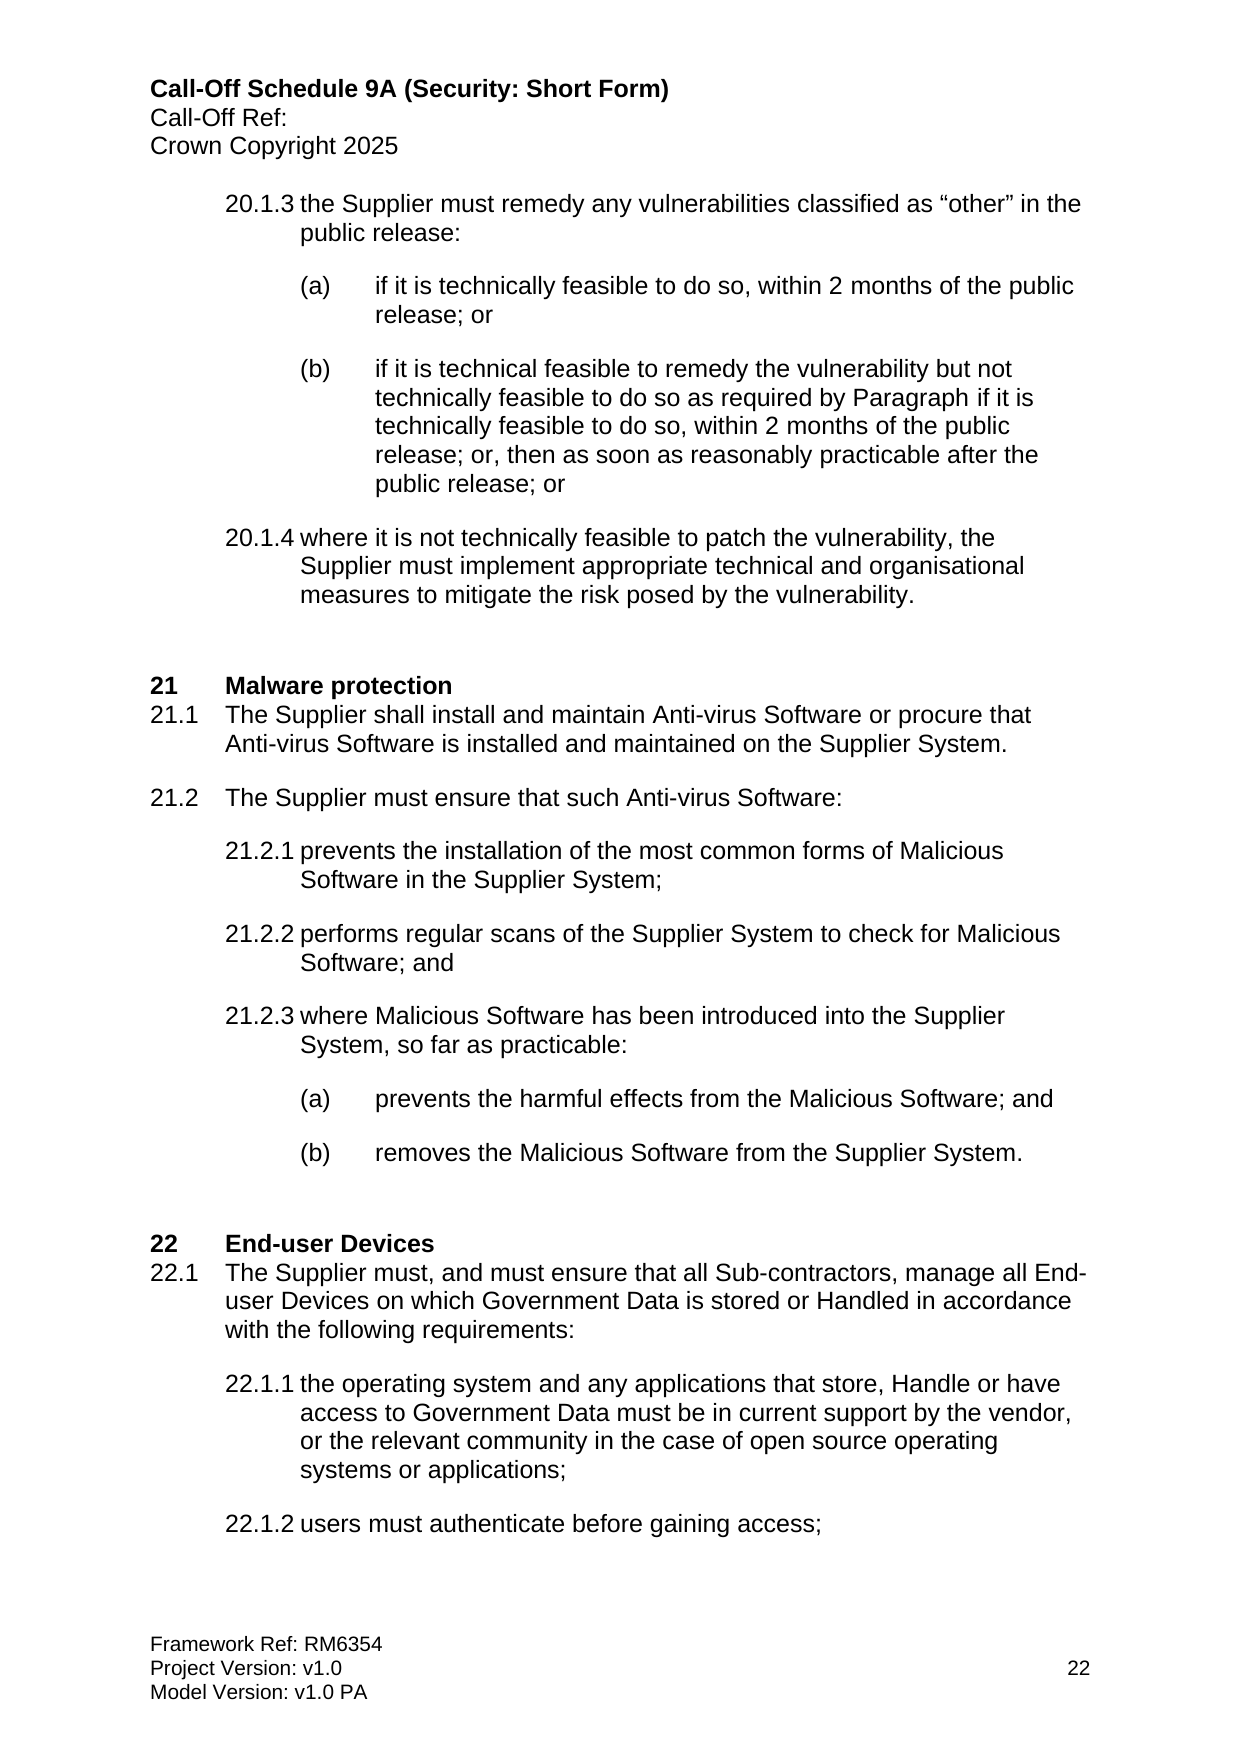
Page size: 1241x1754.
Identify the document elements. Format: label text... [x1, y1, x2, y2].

subtitle Malware protection [150, 671, 1091, 700]
subtitle prevents the installation of the most common forms of Malicious Software in the Supplier System; [225, 836, 1091, 894]
subtitle if it is technical feasible to remedy the vulnerability but not technically feasible to do so as required by Paragraph 17.1.3(a), then as soon as reasonably practicable after the public release; or [300, 354, 1091, 498]
subtitle where it is not technically feasible to patch the vulnerability, the Supplier must implement appropriate technical and organisational measures to mitigate the risk posed by the vulnerability. [225, 523, 1091, 609]
subtitle if it is technically feasible to do so, within 2 months of the public release; or [300, 271, 1091, 329]
subtitle performs regular scans of the Supplier System to check for Malicious Software; and [225, 919, 1091, 976]
subtitle End-user Devices [150, 1229, 1091, 1258]
subtitle The Supplier must, and must ensure that all Sub-contractors, manage all End-user Devices on which Government Data is stored or Handled in accordance with the following requirements: [150, 1258, 1091, 1344]
subtitle the operating system and any applications that store, Handle or have access to Government Data must be in current support by the vendor, or the relevant community in the case of open source operating systems or applications; [225, 1369, 1091, 1484]
subtitle removes the Malicious Software from the Supplier System. [300, 1138, 1091, 1166]
subtitle users must authenticate before gaining access; [225, 1509, 1091, 1538]
subtitle where Malicious Software has been introduced into the Supplier System, so far as practicable: [225, 1001, 1091, 1059]
subtitle the Supplier must remedy any vulnerabilities classified as “other” in the public release: [225, 189, 1091, 246]
subtitle The Supplier must ensure that such Anti-virus Software: [150, 783, 1091, 811]
subtitle prevents the harmful effects from the Malicious Software; and [300, 1084, 1091, 1113]
subtitle The Supplier shall install and maintain Anti-virus Software or procure that Anti-virus Software is installed and maintained on the Supplier System. [150, 700, 1091, 758]
